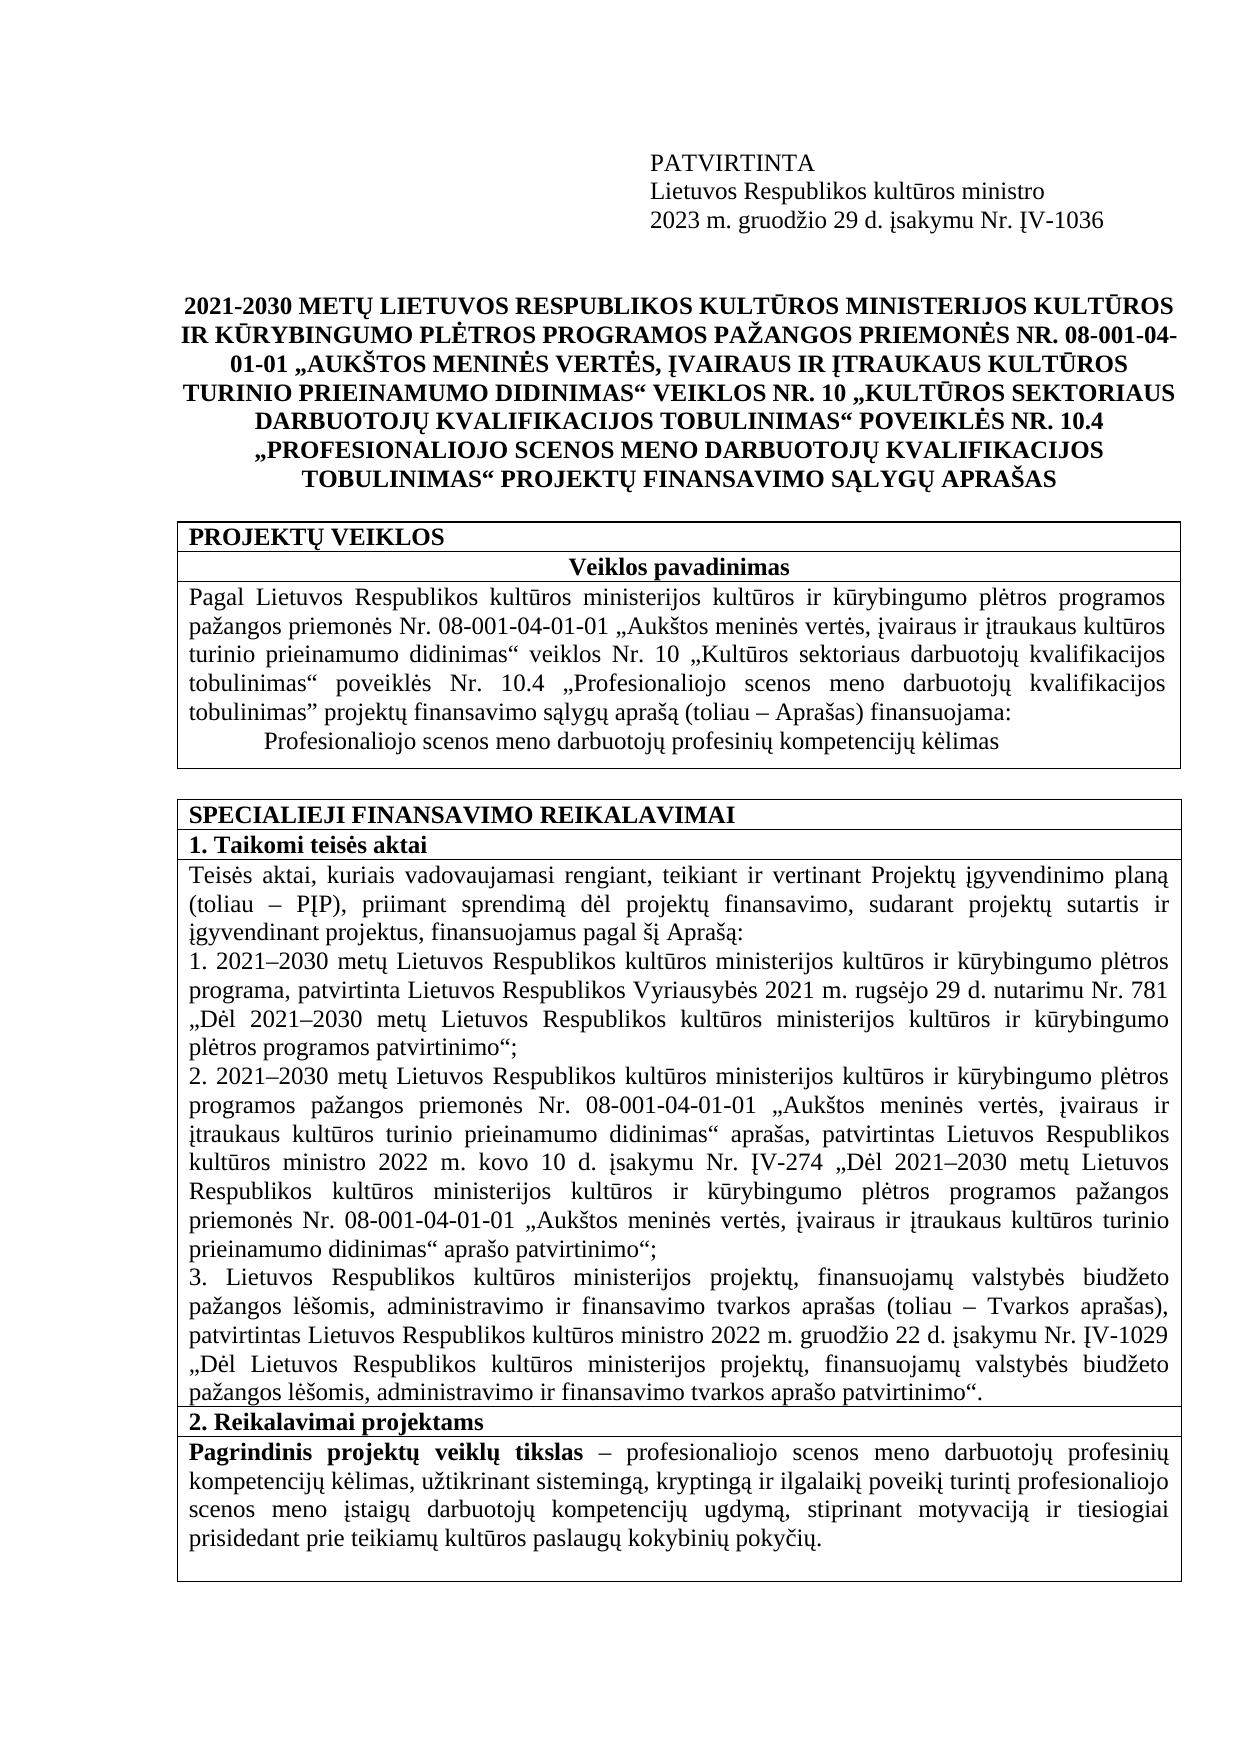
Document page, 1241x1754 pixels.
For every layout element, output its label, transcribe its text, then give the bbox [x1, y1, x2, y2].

text Lietuvos Respublikos kultūros ministro [177, 176, 1181, 205]
table_cell 1. Taikomi teisės aktai [178, 830, 1181, 859]
table_cell Veiklos pavadinimas [178, 552, 1180, 581]
table_cell 2. Reikalavimai projektams [178, 1407, 1181, 1436]
text PATVIRTINTA [177, 148, 1181, 176]
text 2021-2030 METŲ LIETUVOS RESPUBLIKOS KULTŪROS MINISTERIJOS KULTŪROS IR KŪRYBINGUMO PLĖTROS PROGRAMOS PAŽANGOS PRIEMONĖS NR. 08-001-04-01-01 „AUKŠTOS MENINĖS VERTĖS, ĮVAIRAUS IR ĮTRAUKAUS KULTŪROS TURINIO PRIEINAMUMO DIDINIMAS“ VEIKLOS NR. 10 „KULTŪROS SEKTORIAUS DARBUOTOJŲ KVALIFIKACIJOS TOBULINIMAS“ POVEIKLĖS NR. 10.4 „PROFESIONALIOJO SCENOS MENO DARBUOTOJŲ KVALIFIKACIJOS TOBULINIMAS“ PROJEKTŲ FINANSAVIMO SĄLYGŲ APRAŠAS [177, 291, 1181, 493]
text 2023 m. gruodžio 29 d. įsakymu Nr. ĮV-1036 [177, 205, 1181, 234]
table_cell Pagrindinis projektų veiklų tikslas – profesionaliojo scenos meno darbuotojų profesinių kompetencijų kėlimas, užtikrinant sistemingą, kryptingą ir ilgalaikį poveikį turintį profesionaliojo scenos meno įstaigų darbuotojų kompetencijų ugdymą, stiprinant motyvaciją ir tiesiogiai prisidedant prie teikiamų kultūros paslaugų kokybinių pokyčių. [178, 1437, 1181, 1581]
table_header SPECIALIEJI FINANSAVIMO REIKALAVIMAI [178, 800, 1181, 829]
table_cell Pagal Lietuvos Respublikos kultūros ministerijos kultūros ir kūrybingumo plėtros programos pažangos priemonės Nr. 08-001-04-01-01 „Aukštos meninės vertės, įvairaus ir įtraukaus kultūros turinio prieinamumo didinimas“ veiklos Nr. 10 „Kultūros sektoriaus darbuotojų kvalifikacijos tobulinimas“ poveiklės Nr. 10.4 „Profesionaliojo scenos meno darbuotojų kvalifikacijos tobulinimas” projektų finansavimo sąlygų aprašą (toliau – Aprašas) finansuojama:  Profesionaliojo scenos meno darbuotojų profesinių kompetencijų kėlimas [178, 582, 1180, 767]
table_header PROJEKTŲ VEIKLOS [178, 523, 1180, 551]
table_cell Teisės aktai, kuriais vadovaujamasi rengiant, teikiant ir vertinant Projektų įgyvendinimo planą (toliau – PĮP), priimant sprendimą dėl projektų finansavimo, sudarant projektų sutartis ir įgyvendinant projektus, finansuojamus pagal šį Aprašą: 1. 2021–2030 metų Lietuvos Respublikos kultūros ministerijos kultūros ir kūrybingumo plėtros programa, patvirtinta Lietuvos Respublikos Vyriausybės 2021 m. rugsėjo 29 d. nutarimu Nr. 781 „Dėl 2021–2030 metų Lietuvos Respublikos kultūros ministerijos kultūros ir kūrybingumo plėtros programos patvirtinimo“; 2. 2021–2030 metų Lietuvos Respublikos kultūros ministerijos kultūros ir kūrybingumo plėtros programos pažangos priemonės Nr. 08-001-04-01-01 „Aukštos meninės vertės, įvairaus ir įtraukaus kultūros turinio prieinamumo didinimas“ aprašas, patvirtintas Lietuvos Respublikos kultūros ministro 2022 m. kovo 10 d. įsakymu Nr. ĮV-274 „Dėl 2021–2030 metų Lietuvos Respublikos kultūros ministerijos kultūros ir kūrybingumo plėtros programos pažangos priemonės Nr. 08-001-04-01-01 „Aukštos meninės vertės, įvairaus ir įtraukaus kultūros turinio prieinamumo didinimas“ aprašo patvirtinimo“; 3. Lietuvos Respublikos kultūros ministerijos projektų, finansuojamų valstybės biudžeto pažangos lėšomis, administravimo ir finansavimo tvarkos aprašas (toliau – Tvarkos aprašas), patvirtintas Lietuvos Respublikos kultūros ministro 2022 m. gruodžio 22 d. įsakymu Nr. ĮV-1029 „Dėl Lietuvos Respublikos kultūros ministerijos projektų, finansuojamų valstybės biudžeto pažangos lėšomis, administravimo ir finansavimo tvarkos aprašo patvirtinimo“. [178, 860, 1181, 1406]
